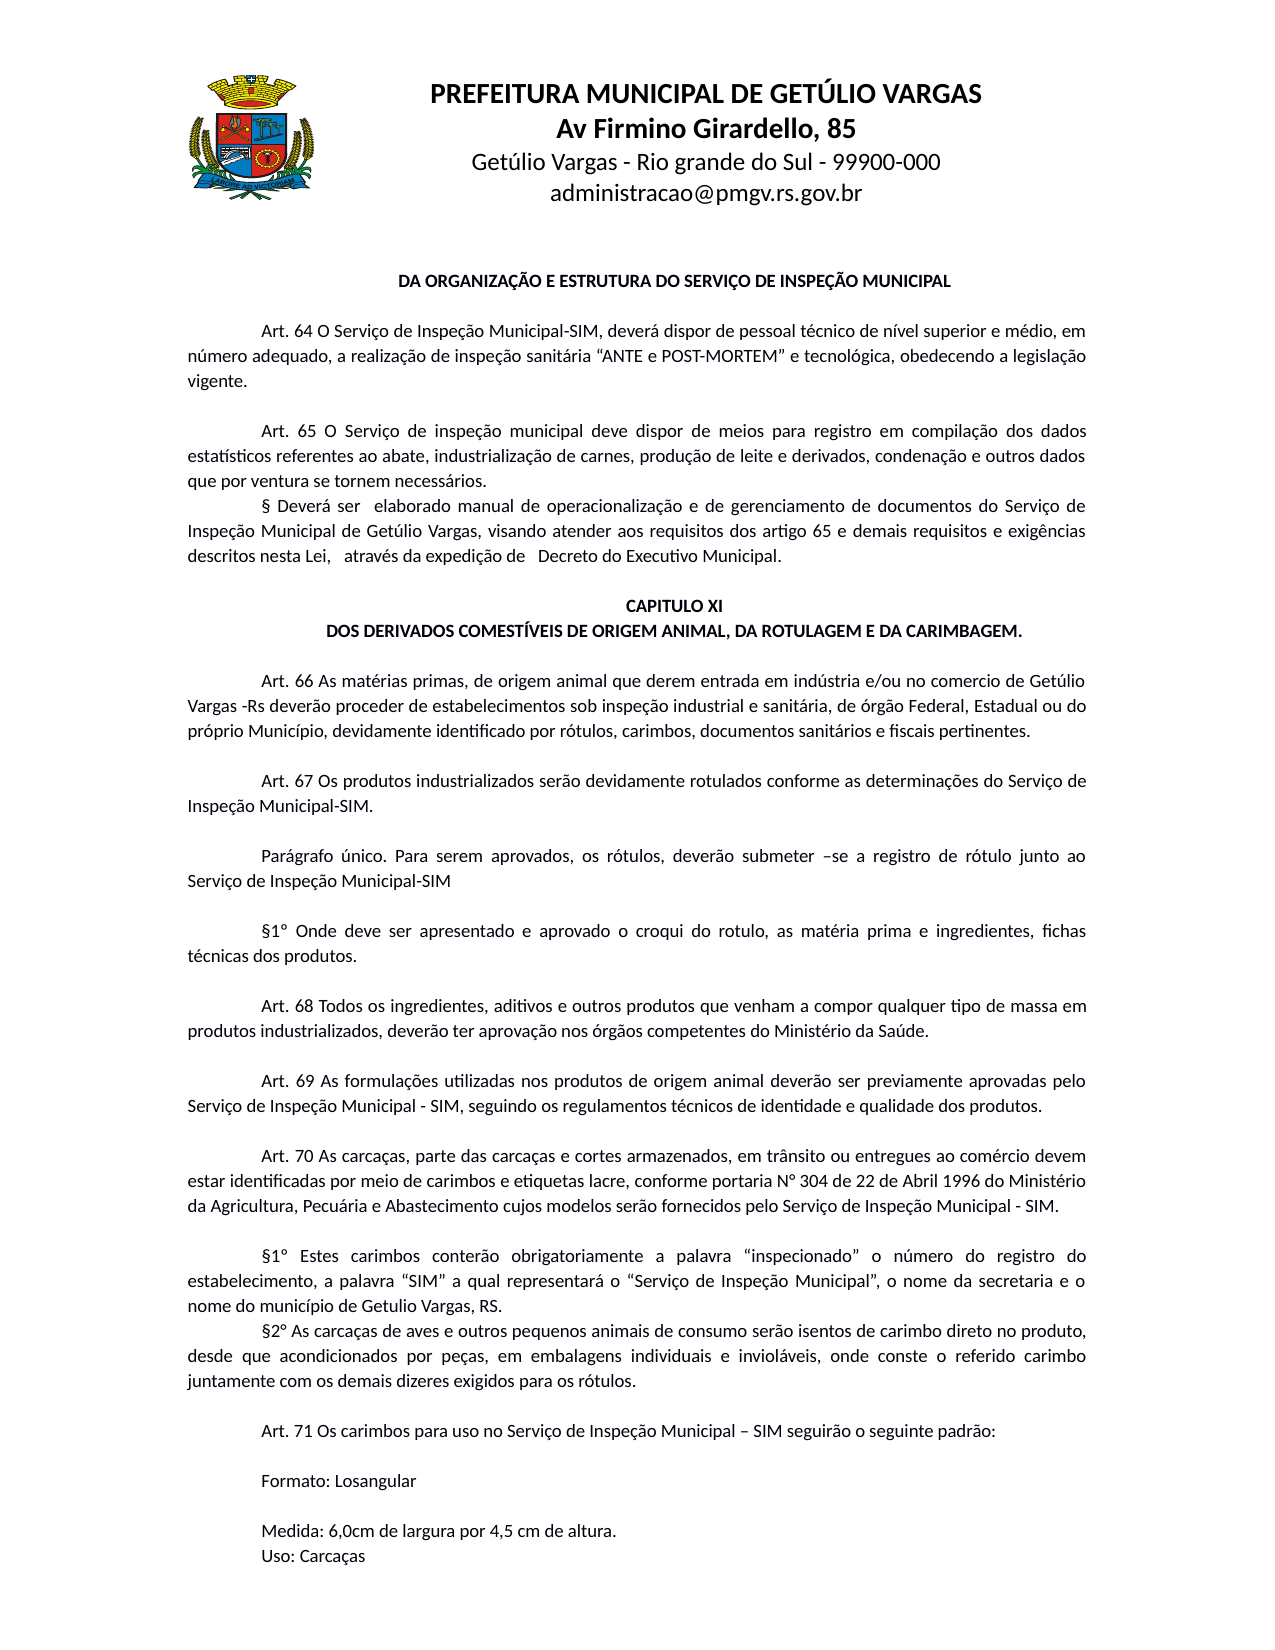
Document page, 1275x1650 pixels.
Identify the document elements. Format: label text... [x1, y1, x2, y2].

text Art. 68 Todos os ingredientes, aditivos e outros produtos que venham a compor qualquer tipo de massa em produtos industrializados, deverão ter aprovação nos órgãos competentes do Ministério da Saúde. [187, 990, 1087, 1040]
text Art. 66 As matérias primas, de origem animal que derem entrada em indústria e/ou no comercio de Getúlio Vargas -Rs deverão proceder de estabelecimentos sob inspeção industrial e sanitária, de órgão Federal, Estadual ou do próprio Município, devidamente identificado por rótulos, carimbos, documentos sanitários e fiscais pertinentes. [187, 665, 1087, 740]
text CAPITULO XI [187, 590, 1087, 615]
text §2° As carcaças de aves e outros pequenos animais de consumo serão isentos de carimbo direto no produto, desde que acondicionados por peças, em embalagens individuais e invioláveis, onde conste o referido carimbo juntamente com os demais dizeres exigidos para os rótulos. [187, 1315, 1087, 1390]
text Medida: 6,0cm de largura por 4,5 cm de altura. [187, 1515, 1087, 1540]
text Art. 67 Os produtos industrializados serão devidamente rotulados conforme as determinações do Serviço de Inspeção Municipal-SIM. [187, 765, 1087, 815]
text Formato: Losangular [187, 1465, 1087, 1490]
text Art. 70 As carcaças, parte das carcaças e cortes armazenados, em trânsito ou entregues ao comércio devem estar identificadas por meio de carimbos e etiquetas lacre, conforme portaria N° 304 de 22 de Abril 1996 do Ministério da Agricultura, Pecuária e Abastecimento cujos modelos serão fornecidos pelo Serviço de Inspeção Municipal - SIM. [187, 1140, 1087, 1215]
text Art. 69 As formulações utilizadas nos produtos de origem animal deverão ser previamente aprovadas pelo Serviço de Inspeção Municipal - SIM, seguindo os regulamentos técnicos de identidade e qualidade dos produtos. [187, 1065, 1087, 1115]
text DOS DERIVADOS COMESTÍVEIS DE ORIGEM ANIMAL, DA ROTULAGEM E DA CARIMBAGEM. [187, 615, 1087, 640]
text §1º Estes carimbos conterão obrigatoriamente a palavra “inspecionado” o número do registro do estabelecimento, a palavra “SIM” a qual representará o “Serviço de Inspeção Municipal”, o nome da secretaria e o nome do município de Getulio Vargas, RS. [187, 1240, 1087, 1315]
text DA ORGANIZAÇÃO E ESTRUTURA DO SERVIÇO DE INSPEÇÃO MUNICIPAL [187, 265, 1087, 290]
text Art. 71 Os carimbos para uso no Serviço de Inspeção Municipal – SIM seguirão o seguinte padrão: [187, 1415, 1087, 1440]
text Parágrafo único. Para serem aprovados, os rótulos, deverão submeter –se a registro de rótulo junto ao Serviço de Inspeção Municipal-SIM [187, 840, 1087, 890]
text Art. 65 O Serviço de inspeção municipal deve dispor de meios para registro em compilação dos dados estatísticos referentes ao abate, industrialização de carnes, produção de leite e derivados, condenação e outros dados que por ventura se tornem necessários. [187, 415, 1087, 490]
text §1º Onde deve ser apresentado e aprovado o croqui do rotulo, as matéria prima e ingredientes, fichas técnicas dos produtos. [187, 915, 1087, 965]
text Art. 64 O Serviço de Inspeção Municipal-SIM, deverá dispor de pessoal técnico de nível superior e médio, em número adequado, a realização de inspeção sanitária “ANTE e POST-MORTEM” e tecnológica, obedecendo a legislação vigente. [187, 315, 1087, 390]
text Uso: Carcaças [187, 1540, 1087, 1565]
text § Deverá ser elaborado manual de operacionalização e de gerenciamento de documentos do Serviço de Inspeção Municipal de Getúlio Vargas, visando atender aos requisitos dos artigo 65 e demais requisitos e exigências descritos nesta Lei, através da expedição de Decreto do Executivo Municipal. [187, 490, 1087, 565]
